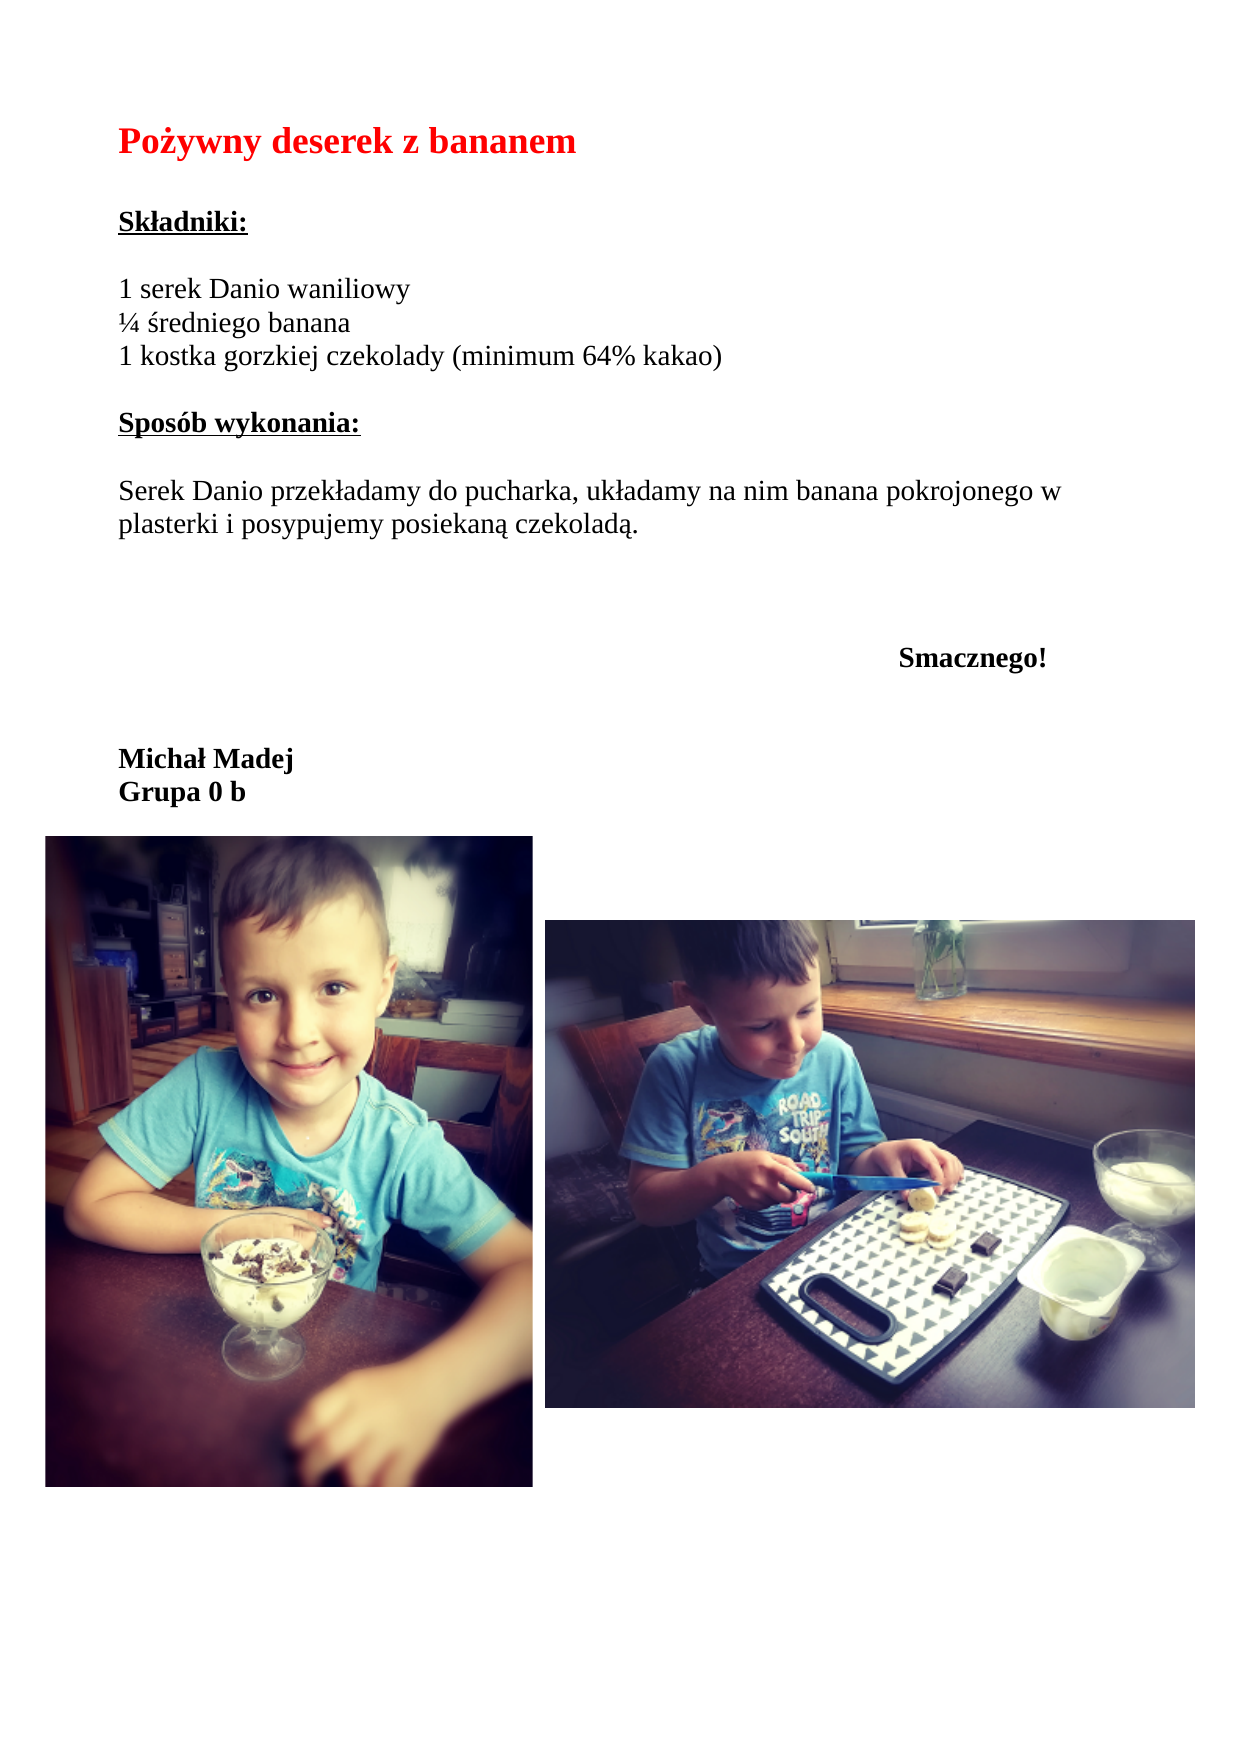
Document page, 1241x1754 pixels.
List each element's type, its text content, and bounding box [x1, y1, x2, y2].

picture [45, 836, 533, 1487]
text 1 serek Danio waniliowy [118, 271, 1122, 305]
text ¼ średniego banana [118, 305, 1122, 338]
text Grupa 0 b [118, 774, 1122, 808]
text Sposób wykonania: [118, 406, 1122, 439]
text 1 kostka gorzkiej czekolady (minimum 64% kakao) [118, 338, 1122, 372]
text Michał Madej [118, 741, 1122, 774]
text Pożywny deserek z bananem [118, 118, 1122, 161]
text Składniki: [118, 204, 1122, 238]
text Smacznego! [118, 640, 1122, 674]
text Serek Danio przekładamy do pucharka, układamy na nim banana pokrojonego w plasterki i posypujemy posiekaną czekoladą. [118, 473, 1122, 540]
picture [545, 920, 1195, 1408]
